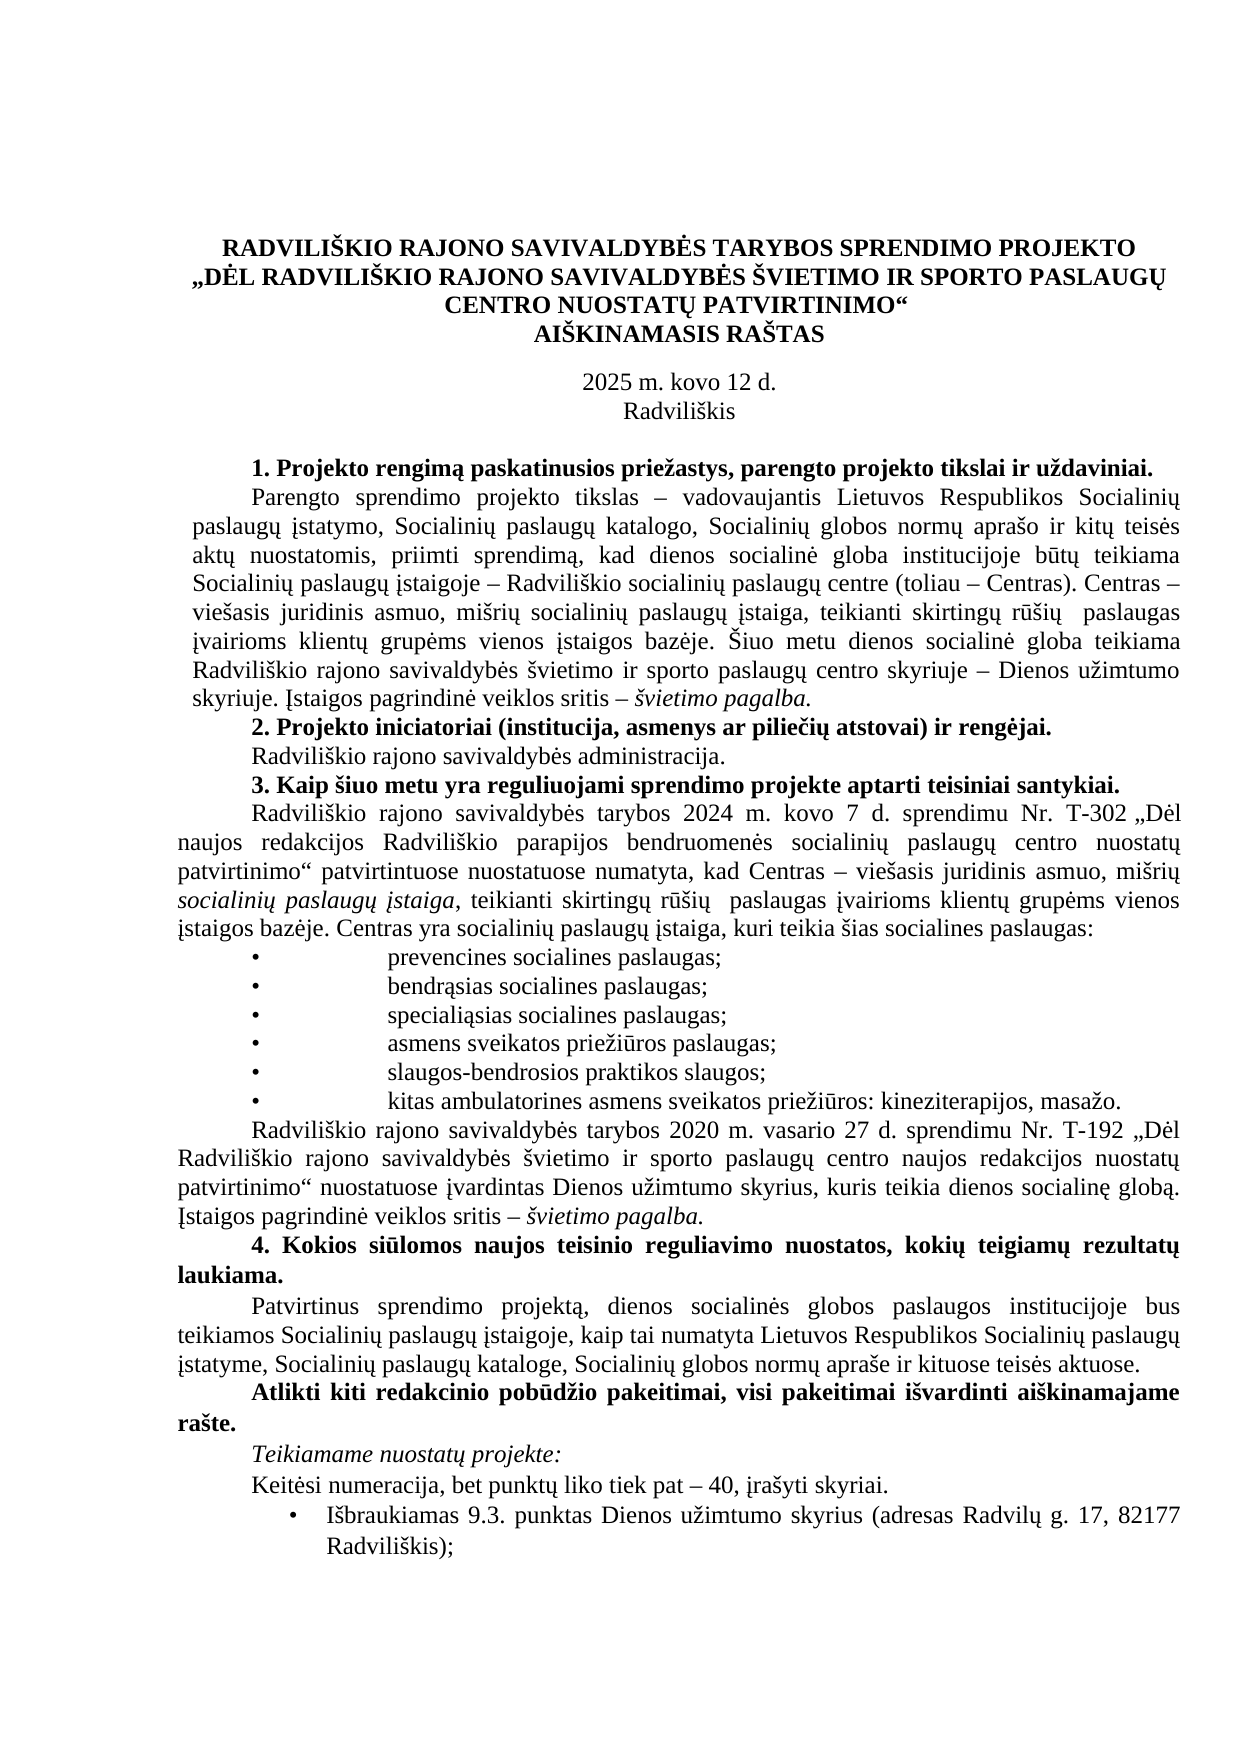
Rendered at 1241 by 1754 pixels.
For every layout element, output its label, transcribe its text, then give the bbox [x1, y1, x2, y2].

text • bendrąsias socialines paslaugas; [251, 971, 1181, 1000]
text • specialiąsias socialines paslaugas; [251, 1000, 1181, 1028]
text RADVILIŠKIO RAJONO SAVIVALDYBĖS TARYBOS SPRENDIMO PROJEKTO [177, 233, 1181, 262]
text 4. Kokios siūlomos naujos teisinio reguliavimo nuostatos, kokių teigiamų rezultatų laukiama. [177, 1230, 1181, 1289]
text • kitas ambulatorines asmens sveikatos priežiūros: kineziterapijos, masažo. [251, 1086, 1181, 1115]
text 1. Projekto rengimą paskatinusios priežastys, parengto projekto tikslai ir uždaviniai. [177, 453, 1181, 482]
text „dĖL RADVILIŠKIO RAJONO SAVIVALDYBĖS ŠVIETIMO IR SPORTO PASLAUGŲ CENTRO NUOSTATŲ PATVIRTINIMO“ [177, 262, 1181, 319]
text 2. Projekto iniciatoriai (institucija, asmenys ar piliečių atstovai) ir rengėjai. [192, 712, 1181, 741]
text Patvirtinus sprendimo projektą, dienos socialinės globos paslaugos institucijoje bus teikiamos Socialinių paslaugų įstaigoje, kaip tai numatyta Lietuvos Respublikos Socialinių paslaugų įstatyme, Socialinių paslaugų kataloge, Socialinių globos normų apraše ir kituose teisės aktuose. [177, 1291, 1181, 1377]
text • slaugos-bendrosios praktikos slaugos; [251, 1057, 1181, 1086]
text Atlikti kiti redakcinio pobūdžio pakeitimai, visi pakeitimai išvardinti aiškinamajame rašte. [177, 1377, 1181, 1437]
text 3. Kaip šiuo metu yra reguliuojami sprendimo projekte aptarti teisiniai santykiai. [251, 770, 1181, 798]
text Radviliškio rajono savivaldybės tarybos 2020 m. vasario 27 d. sprendimu Nr. T-192 „Dėl Radviliškio rajono savivaldybės švietimo ir sporto paslaugų centro naujos redakcijos nuostatų patvirtinimo“ nuostatuose įvardintas Dienos užimtumo skyrius, kuris teikia dienos socialinę globą. Įstaigos pagrindinė veiklos sritis – švietimo pagalba. [177, 1115, 1181, 1230]
text Teikiamame nuostatų projekte: [251, 1439, 1181, 1468]
text Radviliškis [177, 396, 1181, 425]
text Radviliškio rajono savivaldybės tarybos 2024 m. kovo 7 d. sprendimu Nr. T-302 „Dėl naujos redakcijos Radviliškio parapijos bendruomenės socialinių paslaugų centro nuostatų patvirtinimo“ patvirtintuose nuostatuose numatyta, kad Centras – viešasis juridinis asmuo, mišrių socialinių paslaugų įstaiga, teikianti skirtingų rūšių paslaugas įvairioms klientų grupėms vienos įstaigos bazėje. Centras yra socialinių paslaugų įstaiga, kuri teikia šias socialines paslaugas: [177, 798, 1181, 942]
text • Išbraukiamas 9.3. punktas Dienos užimtumo skyrius (adresas Radvilų g. 17, 82177 Radviliškis); [288, 1500, 1181, 1560]
text AIŠKINAMASIS RAŠTAS [177, 319, 1181, 348]
text Keitėsi numeracija, bet punktų liko tiek pat – 40, įrašyti skyriai. [177, 1470, 1181, 1498]
text 2025 m. kovo 12 d. [177, 367, 1181, 396]
text Radviliškio rajono savivaldybės administracija. [251, 741, 1181, 770]
text • asmens sveikatos priežiūros paslaugas; [251, 1028, 1181, 1057]
text Parengto sprendimo projekto tikslas – vadovaujantis Lietuvos Respublikos Socialinių paslaugų įstatymo, Socialinių paslaugų katalogo, Socialinių globos normų aprašo ir kitų teisės aktų nuostatomis, priimti sprendimą, kad dienos socialinė globa institucijoje būtų teikiama Socialinių paslaugų įstaigoje – Radviliškio socialinių paslaugų centre (toliau – Centras). Centras – viešasis juridinis asmuo, mišrių socialinių paslaugų įstaiga, teikianti skirtingų rūšių paslaugas įvairioms klientų grupėms vienos įstaigos bazėje. Šiuo metu dienos socialinė globa teikiama Radviliškio rajono savivaldybės švietimo ir sporto paslaugų centro skyriuje – Dienos užimtumo skyriuje. Įstaigos pagrindinė veiklos sritis – švietimo pagalba. [192, 482, 1181, 712]
text • prevencines socialines paslaugas; [251, 942, 1181, 971]
